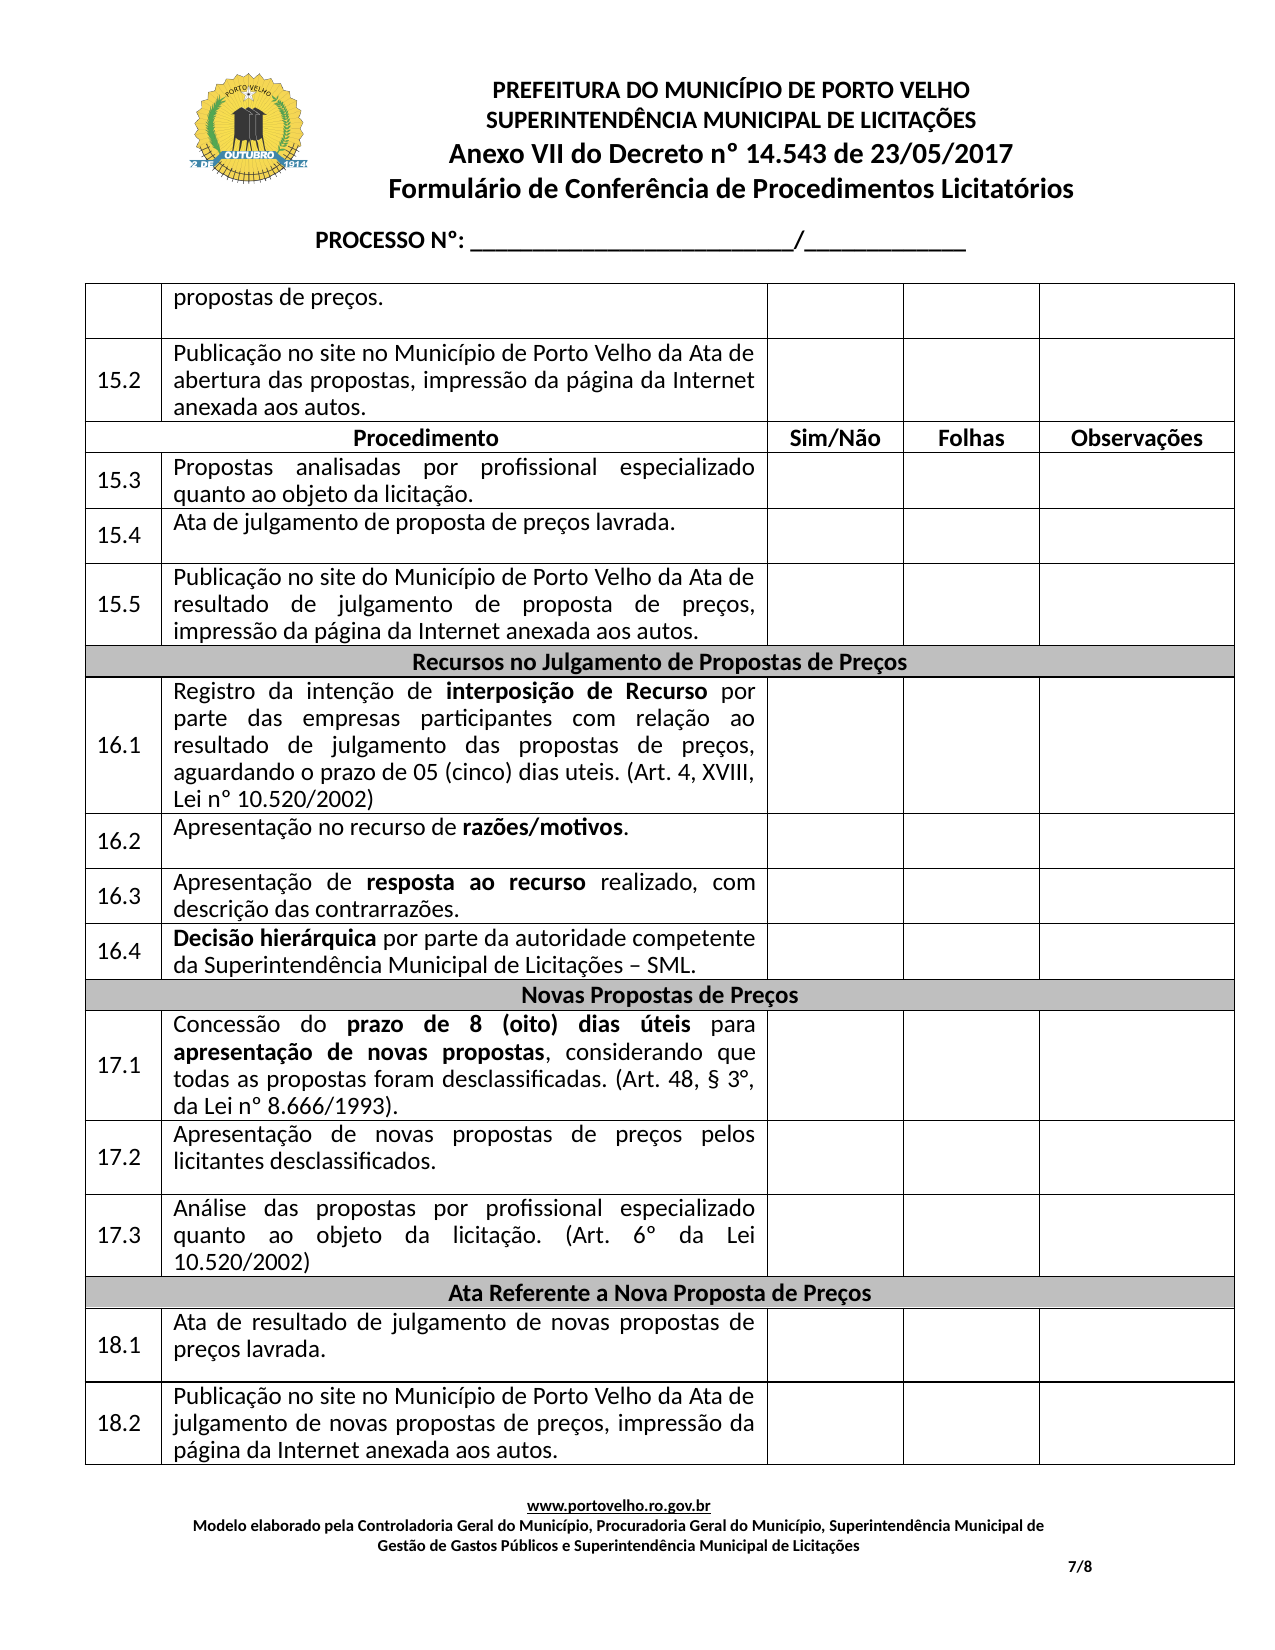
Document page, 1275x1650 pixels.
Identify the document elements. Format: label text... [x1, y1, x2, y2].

table_cell [86, 284, 161, 338]
table_cell [768, 1011, 903, 1119]
table_cell propostas de preços. [162, 284, 767, 338]
table_cell [1040, 564, 1234, 645]
table_cell 15.2 [86, 339, 161, 421]
table_cell [768, 284, 903, 338]
table_cell [1040, 284, 1234, 338]
table_cell 18.1 [86, 1309, 161, 1381]
table_cell Sim/Não [768, 422, 903, 452]
table_cell [1040, 1309, 1234, 1381]
table_cell [904, 1121, 1039, 1193]
table_cell [768, 1383, 903, 1464]
table_cell Ata de resultado de julgamento de novas propostas de preços lavrada. [162, 1309, 767, 1381]
table_cell 17.2 [86, 1121, 161, 1193]
table_cell 18.2 [86, 1383, 161, 1464]
table_cell [904, 924, 1039, 978]
table_cell [1040, 678, 1234, 813]
table_cell [768, 678, 903, 813]
table_cell [904, 1195, 1039, 1276]
table_cell [904, 1383, 1039, 1464]
table_cell [904, 869, 1039, 923]
table_cell Observações [1040, 422, 1234, 452]
table_cell Ata Referente a Nova Proposta de Preços [86, 1277, 1234, 1307]
table_cell Novas Propostas de Preços [86, 980, 1234, 1010]
table_cell Folhas [904, 422, 1039, 452]
table_cell [1040, 1121, 1234, 1193]
table_cell Registro da intenção de interposição de Recurso por parte das empresas participantes com relação ao resultado de julgamento das propostas de preços, aguardando o prazo de 05 (cinco) dias uteis. (Art. 4, XVIII, Lei nº 10.520/2002) [162, 678, 767, 813]
table_cell [768, 509, 903, 563]
table_cell [768, 924, 903, 978]
table_cell [768, 814, 903, 868]
table_cell [1040, 869, 1234, 923]
table_cell 17.3 [86, 1195, 161, 1276]
table_cell Concessão do prazo de 8 (oito) dias úteis para apresentação de novas propostas, considerando que todas as propostas foram desclassificadas. (Art. 48, § 3°, da Lei nº 8.666/1993). [162, 1011, 767, 1119]
table_cell Ata de julgamento de proposta de preços lavrada. [162, 509, 767, 563]
table_cell 16.4 [86, 924, 161, 978]
table_cell [768, 453, 903, 507]
table_cell [904, 284, 1039, 338]
table_cell 15.5 [86, 564, 161, 645]
table_cell Decisão hierárquica por parte da autoridade competente da Superintendência Municipal de Licitações – SML. [162, 924, 767, 978]
table_cell [1040, 1383, 1234, 1464]
table_cell Apresentação de novas propostas de preços pelos licitantes desclassificados. [162, 1121, 767, 1193]
table_cell [1040, 509, 1234, 563]
table_cell [768, 1195, 903, 1276]
table_cell Publicação no site no Município de Porto Velho da Ata de julgamento de novas propostas de preços, impressão da página da Internet anexada aos autos. [162, 1383, 767, 1464]
table_cell Apresentação no recurso de razões/motivos. [162, 814, 767, 868]
table_cell [904, 509, 1039, 563]
table_cell Apresentação de resposta ao recurso realizado, com descrição das contrarrazões. [162, 869, 767, 923]
table_cell 16.2 [86, 814, 161, 868]
table_cell [768, 339, 903, 421]
table_cell Análise das propostas por profissional especializado quanto ao objeto da licitação. (Art. 6º da Lei 10.520/2002) [162, 1195, 767, 1276]
table_cell 17.1 [86, 1011, 161, 1119]
table_cell [904, 564, 1039, 645]
table_cell Procedimento [86, 422, 767, 452]
table_cell [1040, 1195, 1234, 1276]
table_cell [904, 814, 1039, 868]
table_cell Publicação no site do Município de Porto Velho da Ata de resultado de julgamento de proposta de preços, impressão da página da Internet anexada aos autos. [162, 564, 767, 645]
table_cell [1040, 924, 1234, 978]
table_cell [904, 1309, 1039, 1381]
table_cell [768, 1309, 903, 1381]
table_cell [904, 339, 1039, 421]
table_cell Publicação no site no Município de Porto Velho da Ata de abertura das propostas, impressão da página da Internet anexada aos autos. [162, 339, 767, 421]
table_cell [1040, 453, 1234, 507]
table_cell 15.4 [86, 509, 161, 563]
table_cell [1040, 1011, 1234, 1119]
table_cell [904, 1011, 1039, 1119]
table_cell 16.1 [86, 678, 161, 813]
table_cell 15.3 [86, 453, 161, 507]
table_cell Propostas analisadas por profissional especializado quanto ao objeto da licitação. [162, 453, 767, 507]
table_cell [1040, 814, 1234, 868]
table_cell 16.3 [86, 869, 161, 923]
table_cell [768, 1121, 903, 1193]
table_cell [1040, 339, 1234, 421]
table_cell Recursos no Julgamento de Propostas de Preços [86, 646, 1234, 676]
table_cell [904, 453, 1039, 507]
table_cell [768, 564, 903, 645]
table_cell [768, 869, 903, 923]
table_cell [904, 678, 1039, 813]
